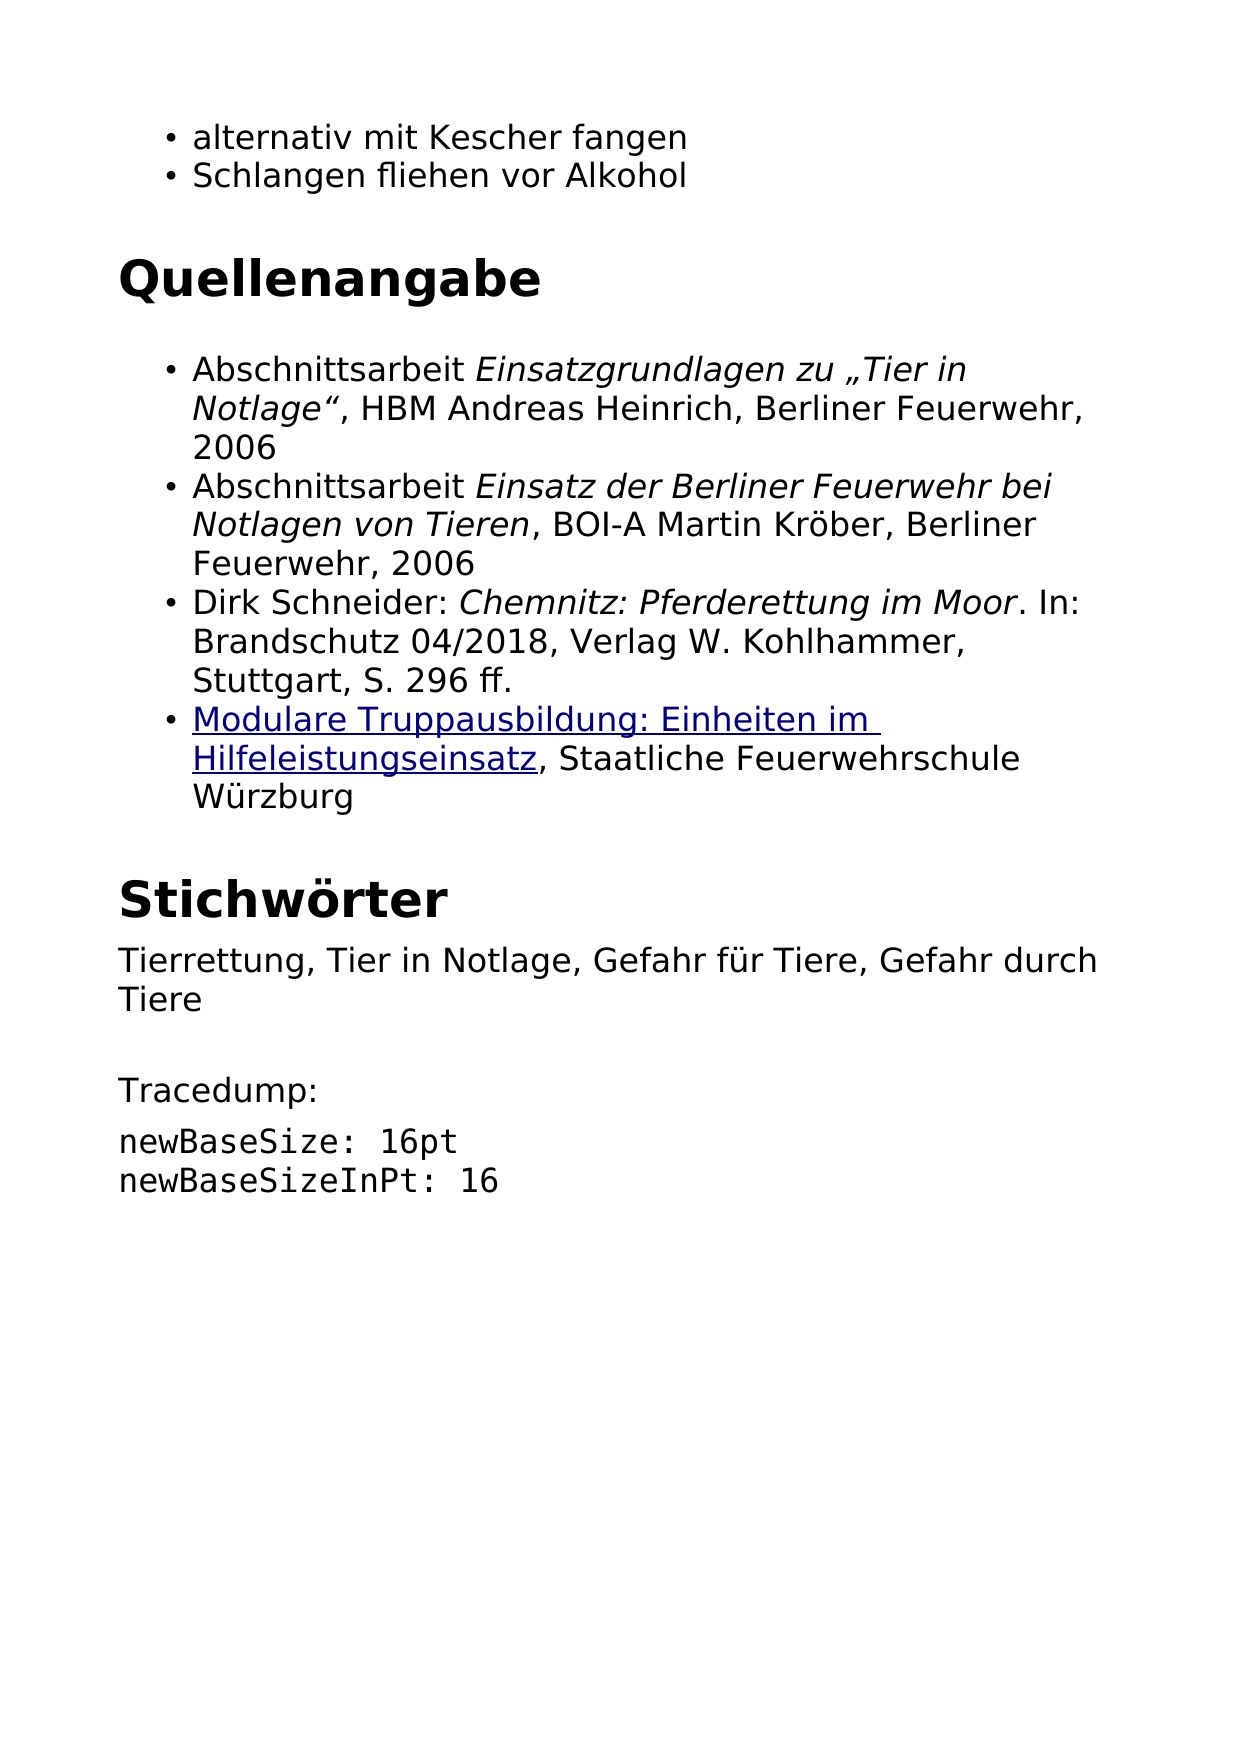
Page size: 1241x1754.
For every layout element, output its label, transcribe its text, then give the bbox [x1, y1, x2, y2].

list alternativ mit Kescher fangen [177, 118, 1122, 157]
text Tracedump: [118, 1032, 1122, 1110]
list Schlangen fliehen vor Alkohol [177, 157, 1122, 196]
text newBaseSize: 16pt newBaseSizeInPt: 16 [118, 1122, 1122, 1200]
list Abschnittsarbeit Einsatz der Berliner Feuerwehr bei Notlagen von Tieren, BOI-A Martin Kröber, Berliner Feuerwehr, 2006 [177, 467, 1122, 584]
subtitle Stichwörter [118, 871, 1122, 929]
text Tierrettung, Tier in Notlage, Gefahr für Tiere, Gefahr durch Tiere [118, 942, 1122, 1020]
list Modulare Truppausbildung: Einheiten im Hilfeleistungseinsatz, Staatliche Feuerwehrschule Würzburg [177, 700, 1122, 817]
list Abschnittsarbeit Einsatzgrundlagen zu „Tier in Notlage“, HBM Andreas Heinrich, Berliner Feuerwehr, 2006 [177, 351, 1122, 467]
subtitle Quellenangabe [118, 250, 1122, 308]
list Dirk Schneider: Chemnitz: Pferderettung im Moor. In: Brandschutz 04/2018, Verlag W. Kohlhammer, Stuttgart, S. 296 ff. [177, 584, 1122, 700]
